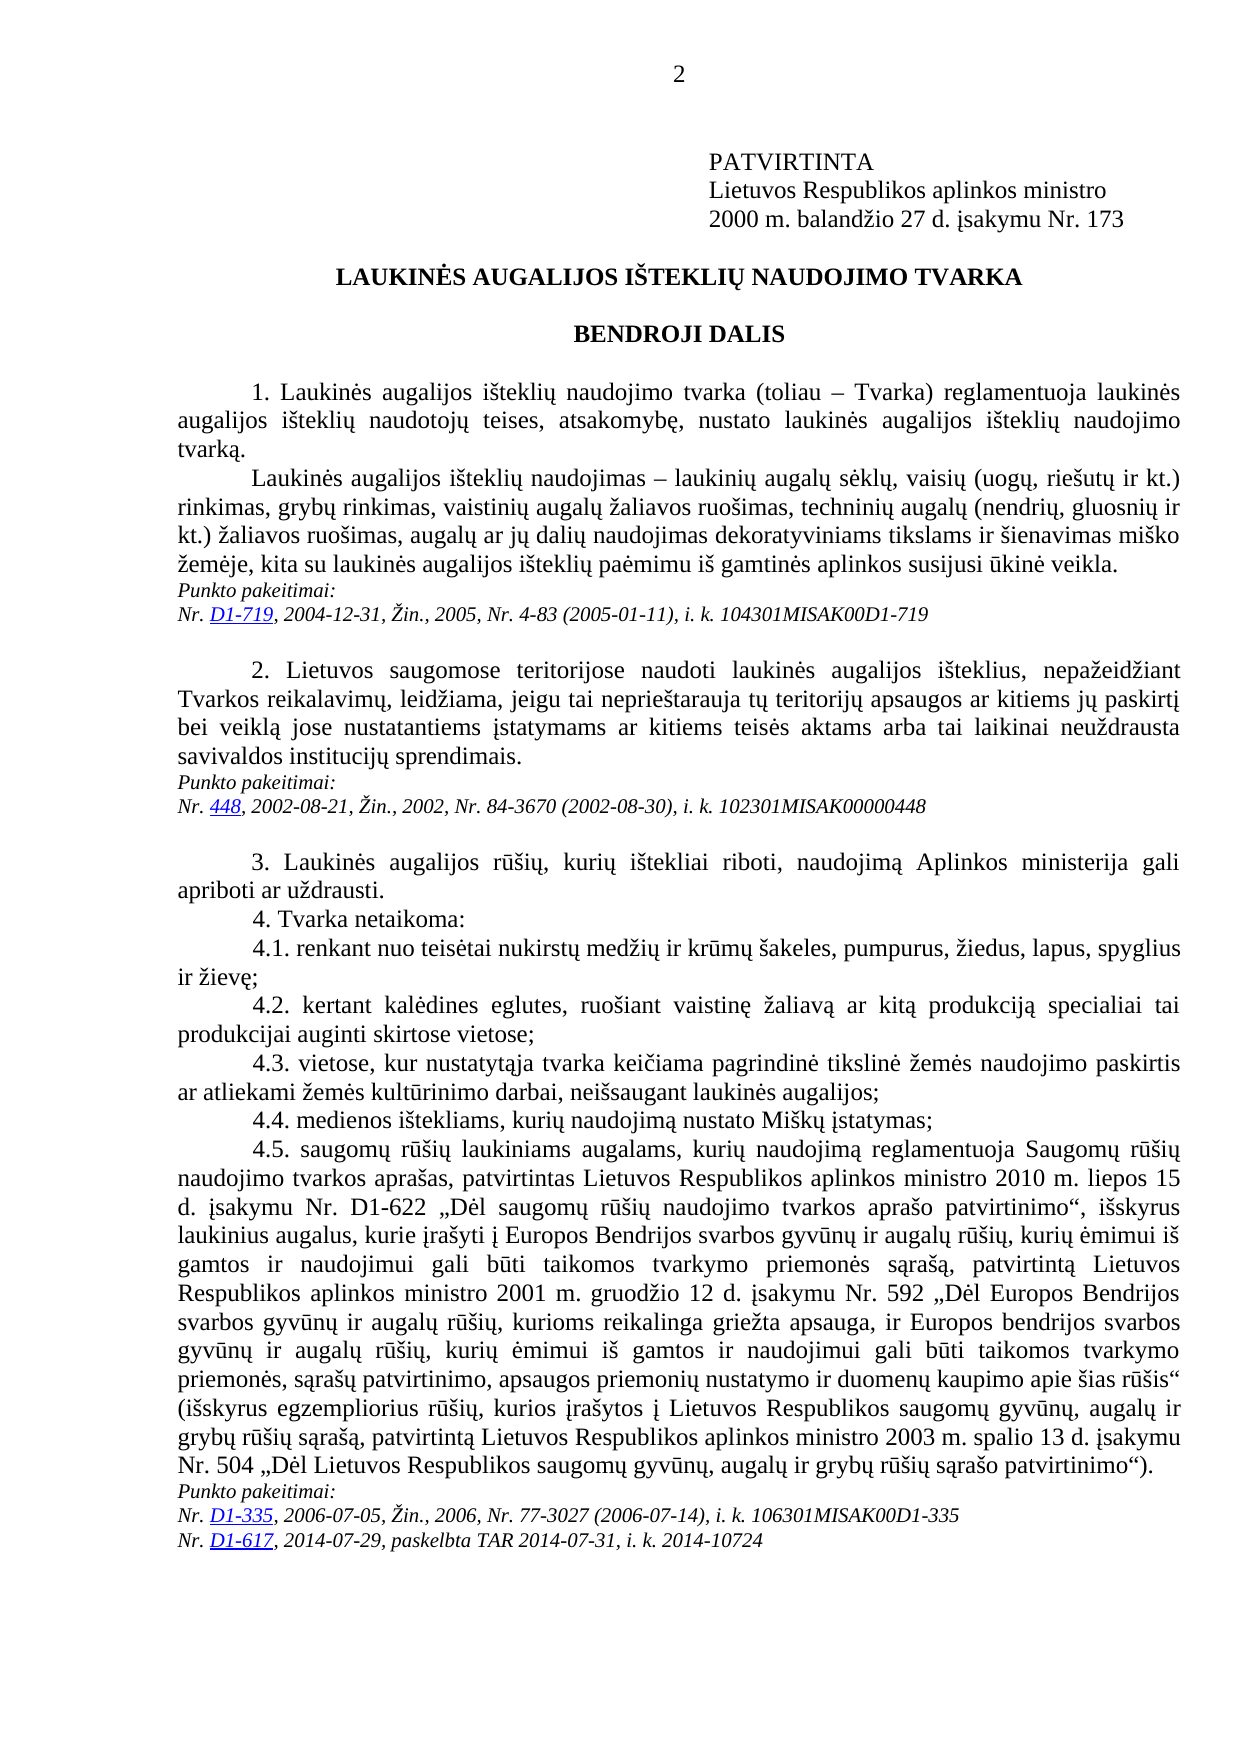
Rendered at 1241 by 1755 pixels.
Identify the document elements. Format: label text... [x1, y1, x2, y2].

text 3. Laukinės augalijos rūšių, kurių ištekliai riboti, naudojimą Aplinkos ministerija gali apriboti ar uždrausti. [177, 847, 1181, 904]
text Bendroji dalis [177, 319, 1181, 348]
text Punkto pakeitimai: [177, 1479, 1181, 1503]
text Punkto pakeitimai: [177, 578, 1181, 602]
text 4.1. renkant nuo teisėtai nukirstų medžių ir krūmų šakeles, pumpurus, žiedus, lapus, spyglius ir žievę; [177, 933, 1181, 991]
text Nr. D1-335, 2006-07-05, Žin., 2006, Nr. 77-3027 (2006-07-14), i. k. 106301MISAK00D1-335 [177, 1503, 1181, 1527]
text Laukinės augalijos išteklių naudojimo tvarka [177, 262, 1181, 291]
text 4.4. medienos ištekliams, kurių naudojimą nustato Miškų įstatymas; [177, 1106, 1181, 1134]
text Punkto pakeitimai: [177, 770, 1181, 794]
text Nr. D1-617, 2014-07-29, paskelbta TAR 2014-07-31, i. k. 2014-10724 [177, 1527, 1181, 1552]
text 2000 m. balandžio 27 d. įsakymu Nr. 173 [177, 204, 1181, 233]
text Laukinės augalijos išteklių naudojimas – laukinių augalų sėklų, vaisių (uogų, riešutų ir kt.) rinkimas, grybų rinkimas, vaistinių augalų žaliavos ruošimas, techninių augalų (nendrių, gluosnių ir kt.) žaliavos ruošimas, augalų ar jų dalių naudojimas dekoratyviniams tikslams ir šienavimas miško žemėje, kita su laukinės augalijos išteklių paėmimu iš gamtinės aplinkos susijusi ūkinė veikla. [177, 463, 1181, 578]
text 4.3. vietose, kur nustatytąja tvarka keičiama pagrindinė tikslinė žemės naudojimo paskirtis ar atliekami žemės kultūrinimo darbai, neišsaugant laukinės augalijos; [177, 1048, 1181, 1106]
text 4. Tvarka netaikoma: [177, 904, 1181, 933]
text 4.2. kertant kalėdines eglutes, ruošiant vaistinę žaliavą ar kitą produkciją specialiai tai produkcijai auginti skirtose vietose; [177, 991, 1181, 1048]
text 4.5. saugomų rūšių laukiniams augalams, kurių naudojimą reglamentuoja Saugomų rūšių naudojimo tvarkos aprašas, patvirtintas Lietuvos Respublikos aplinkos ministro 2010 m. liepos 15 d. įsakymu Nr. D1-622 „Dėl saugomų rūšių naudojimo tvarkos aprašo patvirtinimo“, išskyrus laukinius augalus, kurie įrašyti į Europos Bendrijos svarbos gyvūnų ir augalų rūšių, kurių ėmimui iš gamtos ir naudojimui gali būti taikomos tvarkymo priemonės sąrašą, patvirtintą Lietuvos Respublikos aplinkos ministro 2001 m. gruodžio 12 d. įsakymu Nr. 592 „Dėl Europos Bendrijos svarbos gyvūnų ir augalų rūšių, kurioms reikalinga griežta apsauga, ir Europos bendrijos svarbos gyvūnų ir augalų rūšių, kurių ėmimui iš gamtos ir naudojimui gali būti taikomos tvarkymo priemonės, sąrašų patvirtinimo, apsaugos priemonių nustatymo ir duomenų kaupimo apie šias rūšis“ (išskyrus egzempliorius rūšių, kurios įrašytos į Lietuvos Respublikos saugomų gyvūnų, augalų ir grybų rūšių sąrašą, patvirtintą Lietuvos Respublikos aplinkos ministro 2003 m. spalio 13 d. įsakymu Nr. 504 „Dėl Lietuvos Respublikos saugomų gyvūnų, augalų ir grybų rūšių sąrašo patvirtinimo“). [177, 1134, 1181, 1479]
text 1. Laukinės augalijos išteklių naudojimo tvarka (toliau – Tvarka) reglamentuoja laukinės augalijos išteklių naudotojų teises, atsakomybę, nustato laukinės augalijos išteklių naudojimo tvarką. [177, 377, 1181, 463]
text Lietuvos Respublikos aplinkos ministro [177, 176, 1181, 204]
text PATVIRTINTA [177, 147, 1181, 176]
text Nr. D1-719, 2004-12-31, Žin., 2005, Nr. 4-83 (2005-01-11), i. k. 104301MISAK00D1-719 [177, 602, 1181, 626]
text 2. Lietuvos saugomose teritorijose naudoti laukinės augalijos išteklius, nepažeidžiant Tvarkos reikalavimų, leidžiama, jeigu tai neprieštarauja tų teritorijų apsaugos ar kitiems jų paskirtį bei veiklą jose nustatantiems įstatymams ar kitiems teisės aktams arba tai laikinai neuždrausta savivaldos institucijų sprendimais. [177, 655, 1181, 770]
text Nr. 448, 2002-08-21, Žin., 2002, Nr. 84-3670 (2002-08-30), i. k. 102301MISAK00000448 [177, 794, 1181, 818]
